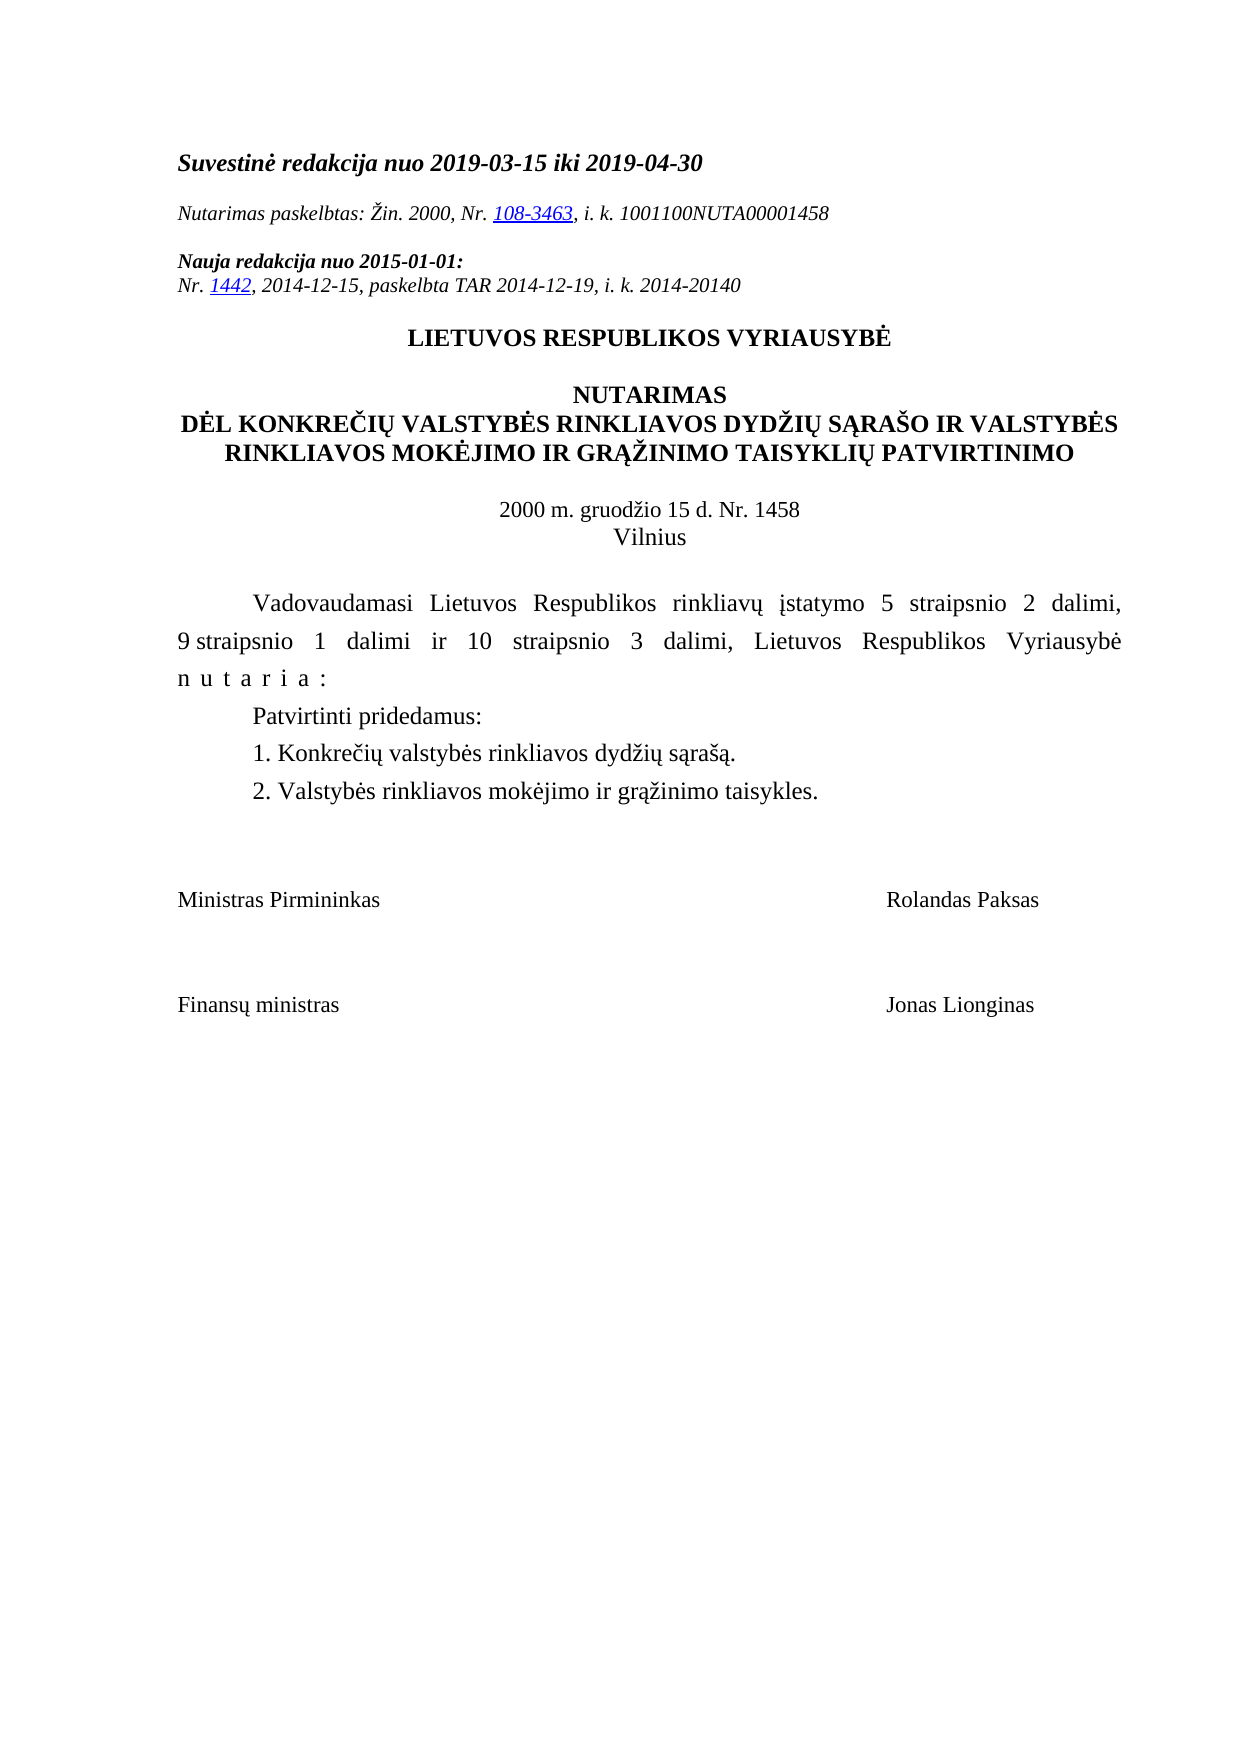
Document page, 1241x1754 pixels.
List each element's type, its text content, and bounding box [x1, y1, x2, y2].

text Suvestinė redakcija nuo 2019-03-15 iki 2019-04-30 [177, 148, 1122, 176]
text Vadovaudamasi Lietuvos Respublikos rinkliavų įstatymo 5 straipsnio 2 dalimi, 9 straipsnio 1 dalimi ir 10 straipsnio 3 dalimi, Lietuvos Respublikos Vyriausybė nutaria: [177, 579, 1122, 692]
text LIETUVOS RESPUBLIKOS VYRIAUSYBĖ [177, 323, 1122, 352]
text Patvirtinti pridedamus: [177, 692, 1122, 729]
text 2. Valstybės rinkliavos mokėjimo ir grąžinimo taisykles. [177, 767, 1122, 804]
text DĖL KONKREČIŲ VALSTYBĖS RINKLIAVOS DYDŽIŲ SĄRAŠO IR VALSTYBĖS RINKLIAVOS MOKĖJIMO IR GRĄŽINIMO TAISYKLIŲ PATVIRTINIMO [177, 409, 1122, 467]
text Nauja redakcija nuo 2015-01-01: [177, 249, 1122, 273]
text Finansų ministras Jonas Lionginas [177, 991, 1122, 1018]
text 2000 m. gruodžio 15 d. Nr. 1458 [177, 496, 1122, 522]
text Nr. 1442, 2014-12-15, paskelbta TAR 2014-12-19, i. k. 2014-20140 [177, 273, 1122, 297]
text NUTARIMAS [177, 381, 1122, 409]
text Vilnius [177, 522, 1122, 551]
text 1. Konkrečių valstybės rinkliavos dydžių sąrašą. [177, 729, 1122, 767]
text Nutarimas paskelbtas: Žin. 2000, Nr. 108-3463, i. k. 1001100NUTA00001458 [177, 201, 1122, 224]
text Ministras Pirmininkas Rolandas Paksas [177, 886, 1122, 912]
